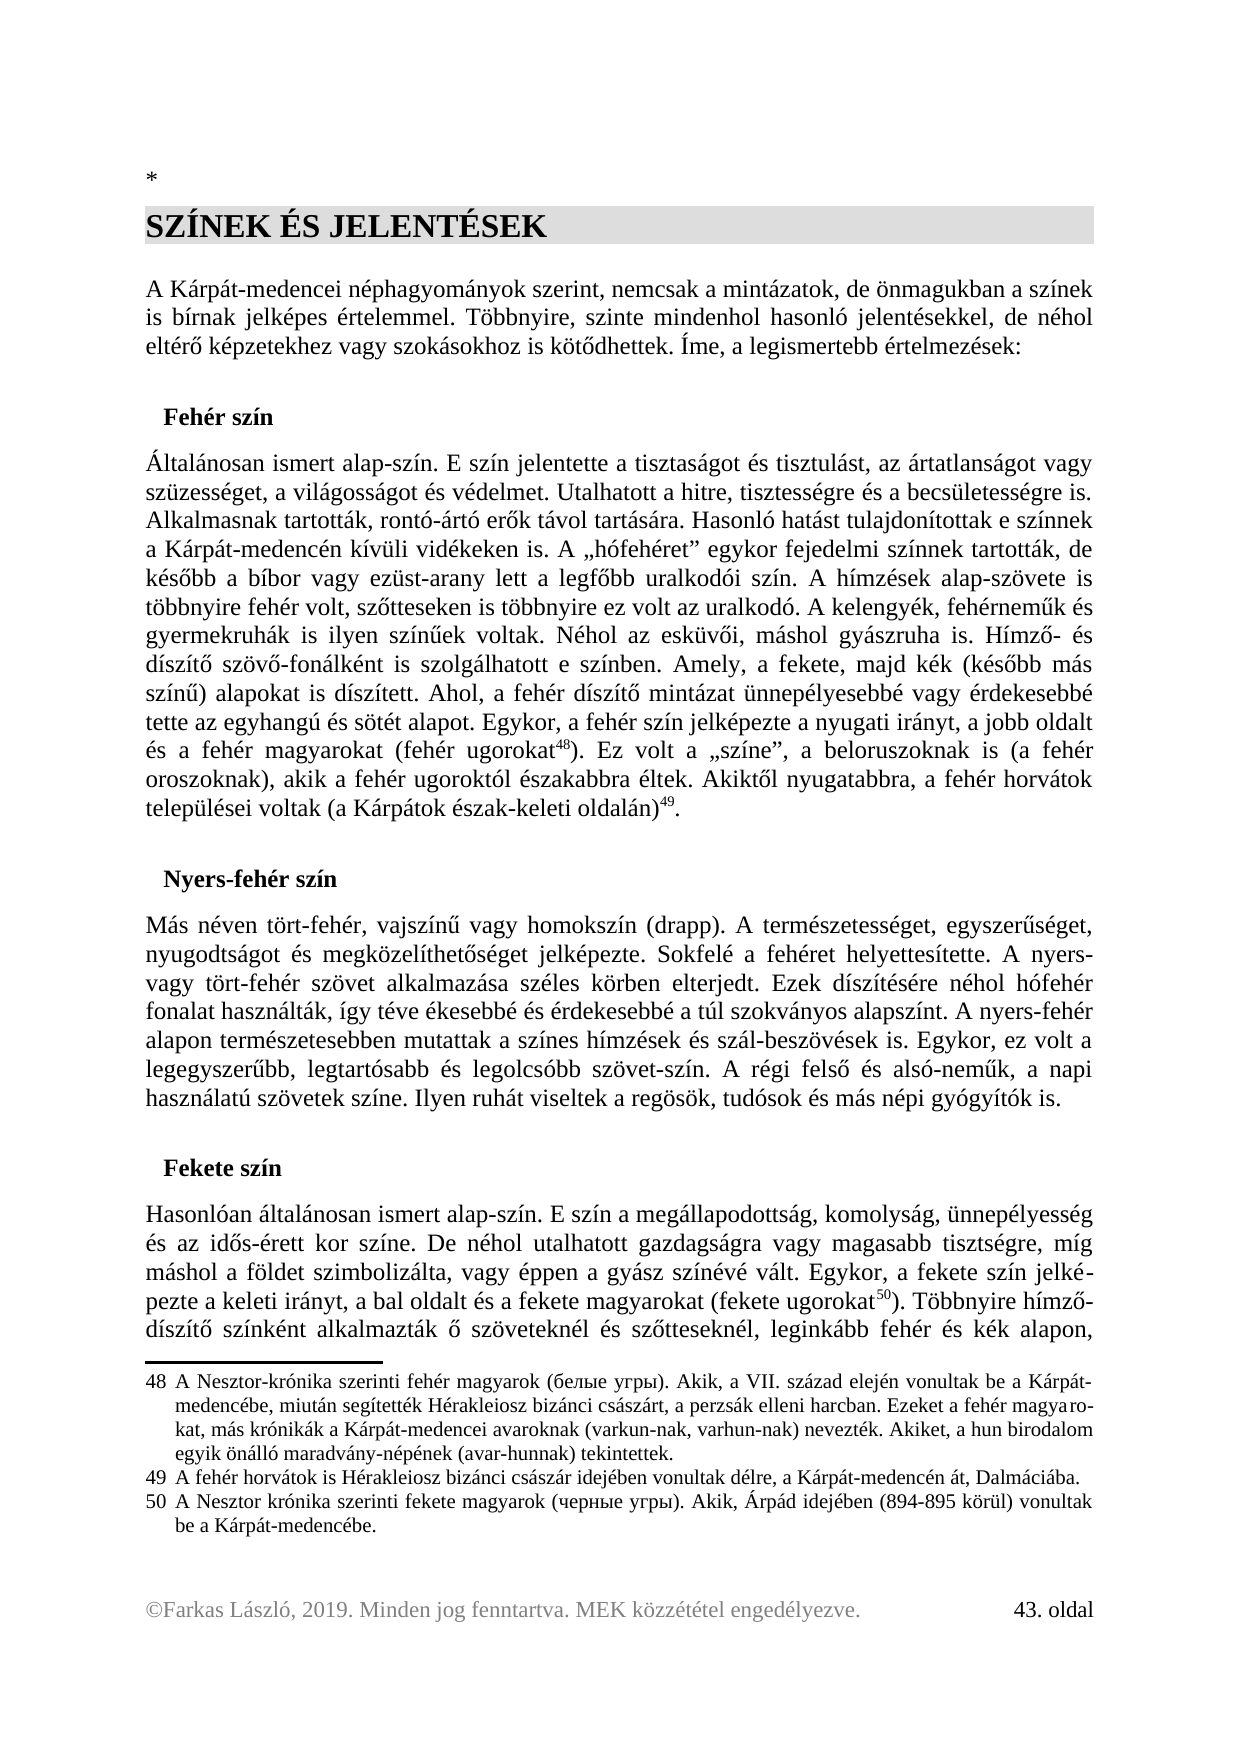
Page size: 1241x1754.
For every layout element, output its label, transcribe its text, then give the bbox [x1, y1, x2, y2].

subtitle Fehér szín [163, 402, 1094, 430]
text A fehér horvátok is Hérakleiosz bizánci császár idejében vonultak délre, a Kárpát-medencén át, Dalmáciába. [145, 1465, 1094, 1489]
text Általánosan ismert alap-szín. E szín jelentette a tisztaságot és tisztulást, az ártatlanságot vagy szüzességet, a világosságot és védelmet. Utalhatott a hitre, tisztességre és a becsületességre is. Alkalmasnak tartották, rontó-ártó erők távol tartására. Hasonló hatást tulajdonítottak e színnek a Kárpát-medencén kívüli vidékeken is. A „hófehéret” egykor fejedelmi színnek tartották, de később a bíbor vagy ezüst-arany lett a legfőbb uralkodói szín. A hímzések alap-szövete is többnyire fehér volt, szőtteseken is többnyire ez volt az uralkodó. A kelengyék, fehérneműk és gyermekruhák is ilyen színűek voltak. Néhol az esküvői, máshol gyászruha is. Hímző- és díszítő szövő-fonálként is szolgálhatott e színben. Amely, a fekete, majd kék (később más színű) alapokat is díszített. Ahol, a fehér díszítő mintázat ünnepélyesebbé vagy érdekesebbé tette az egyhangú és sötét alapot. Egykor, a fehér szín jelképezte a nyugati irányt, a jobb oldalt és a fehér magyarokat (fehér ugorokat). Ez volt a „színe”, a beloruszoknak is (a fehér oroszoknak), akik a fehér ugoroktól északabbra éltek. Akiktől nyugatabbra, a fehér horvátok települései voltak (a Kárpátok észak-keleti oldalán). [145, 448, 1094, 822]
text A Kárpát-medencei néphagyományok szerint, nemcsak a mintázatok, de önmagukban a színek is bírnak jelképes értelemmel. Többnyire, szinte mindenhol hasonló jelentésekkel, de néhol eltérő képzetekhez vagy szokásokhoz is kötődhettek. Íme, a legismertebb értelmezések: [145, 274, 1094, 360]
text A Nesztor-krónika szerinti fehér magyarok (белые угры). Akik, a VII. század elején vonultak be a Kárpát-medencébe, miután segítették Hérakleiosz bizánci császárt, a perzsák elleni harcban. Ezeket a fehér magya­ro­kat, más krónikák a Kárpát-medencei avaroknak (varkun-nak, varhun-nak) nevezték. Akiket, a hun birodalom egyik önálló maradvány-népének (avar-hunnak) tekintettek. [145, 1368, 1094, 1465]
subtitle Nyers-fehér szín [163, 864, 1094, 892]
text * [145, 165, 1094, 194]
subtitle Fekete szín [163, 1153, 1094, 1182]
subtitle SZÍNEK ÉS JELENTÉSEK [145, 206, 1094, 244]
text A Nesztor krónika szerinti fekete magyarok (черные угры). Akik, Árpád idejében (894-895 körül) vonultak be a Kárpát-medencébe. [145, 1489, 1094, 1537]
text Hasonlóan általánosan ismert alap-szín. E szín a megállapodottság, komolyság, ünnepélyesség és az idős-érett kor színe. De néhol utalhatott gazdagságra vagy magasabb tisztségre, míg máshol a földet szimbolizálta, vagy éppen a gyász színévé vált. Egykor, a fekete szín jelké­pezte a keleti irányt, a bal oldalt és a fekete magyarokat (fekete ugorokat). Többnyire hímző-díszítő színként alkalmazták ő szöveteknél és szőtteseknél, leginkább fehér és kék alapon, [145, 1199, 1094, 1343]
text Más néven tört-fehér, vajszínű vagy homokszín (drapp). A természetességet, egyszerűséget, nyugodtságot és megközelíthetőséget jelképezte. Sokfelé a fehéret helyettesítette. A nyers- vagy tört-fehér szövet alkalmazása széles körben elterjedt. Ezek díszítésére néhol hófehér fonalat használták, így téve ékesebbé és érdekesebbé a túl szokványos alapszínt. A nyers-fehér alapon természetesebben mutattak a színes hímzések és szál-beszövések is. Egykor, ez volt a legegyszerűbb, legtartósabb és legolcsóbb szövet-szín. A régi felső és alsó-neműk, a napi hasz­nálatú szövetek színe. Ilyen ruhát viseltek a regösök, tudósok és más népi gyógyítók is. [145, 910, 1094, 1111]
